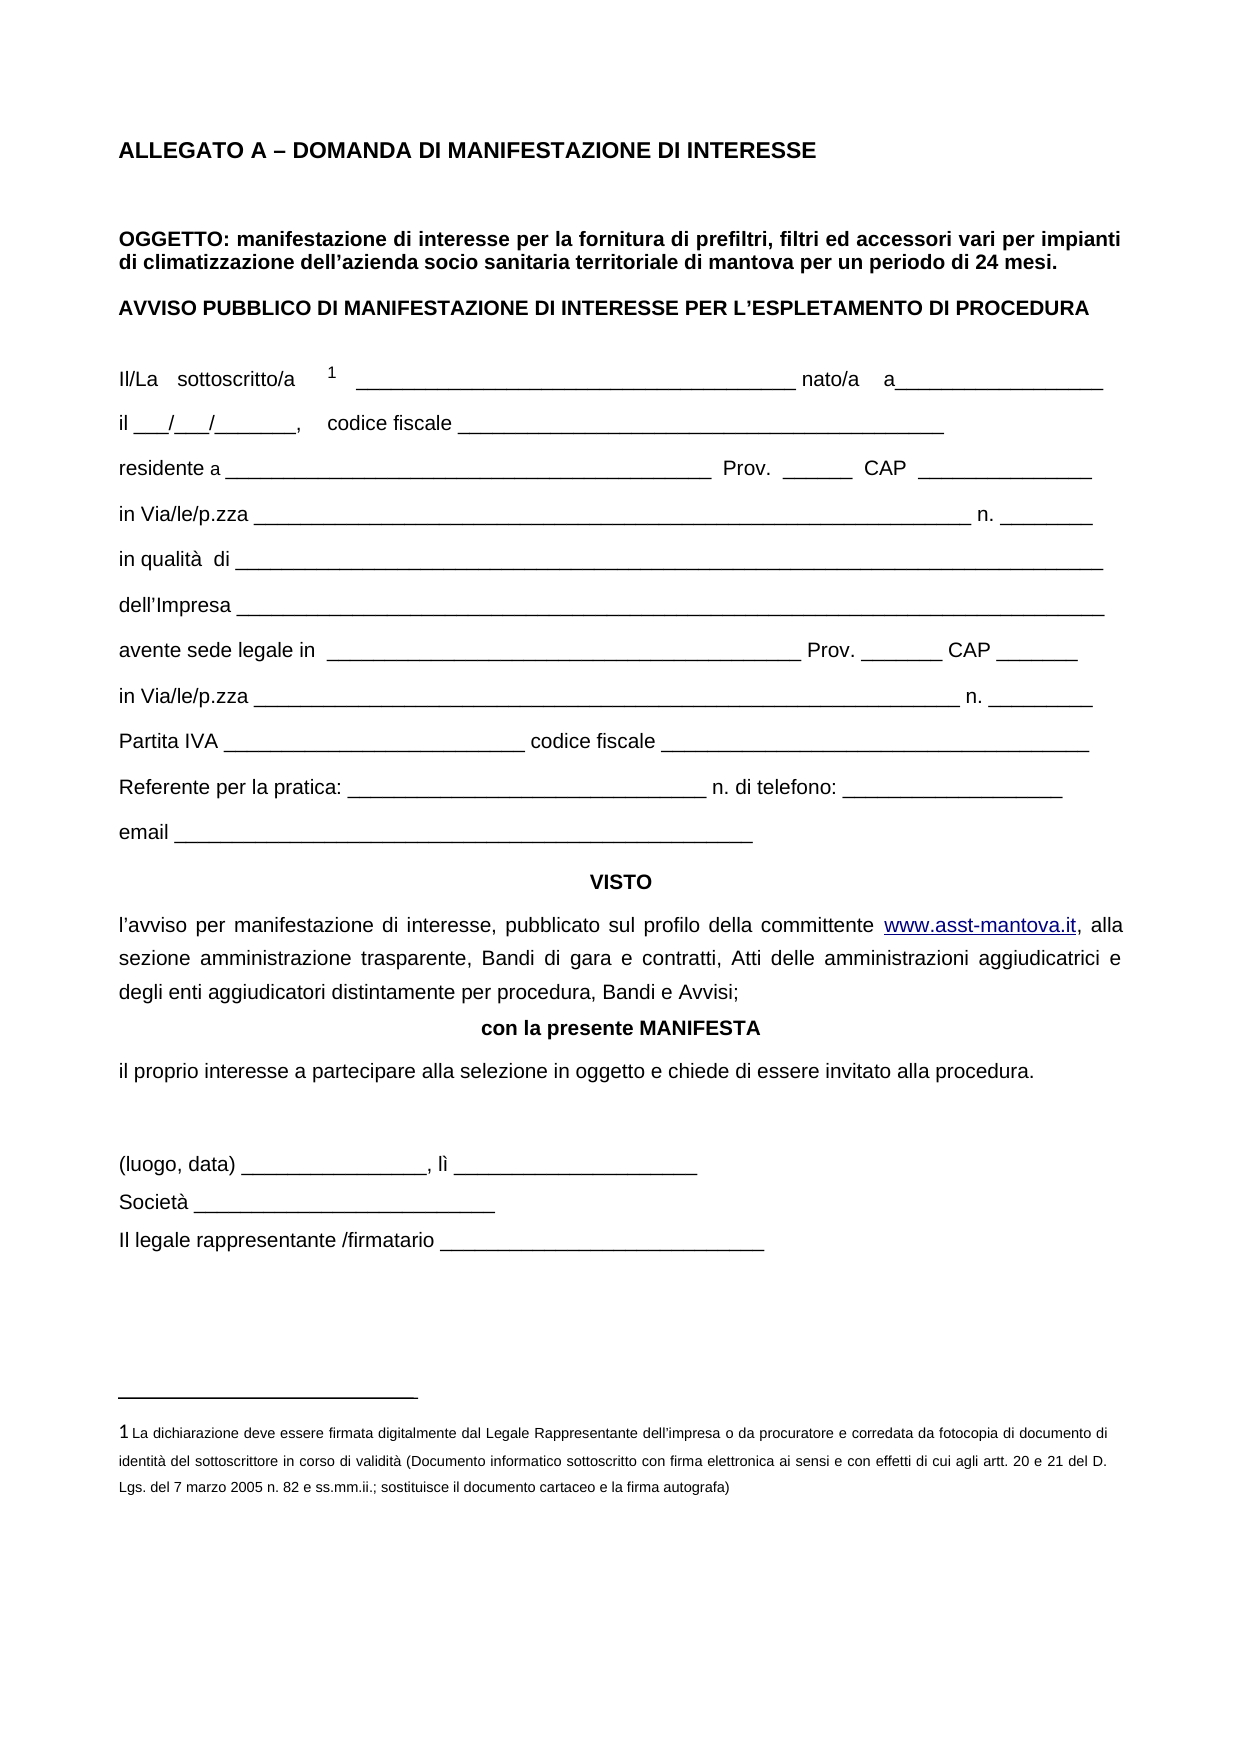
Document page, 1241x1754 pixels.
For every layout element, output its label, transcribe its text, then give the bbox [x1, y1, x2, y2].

text in Via/le/p.zza _____________________________________________________________ n. _________ [119, 686, 1123, 708]
text in Via/le/p.zza ______________________________________________________________ n. ________ [119, 504, 1123, 526]
text in qualità di ___________________________________________________________________________ [119, 549, 1123, 571]
text Società __________________________ [119, 1190, 1123, 1214]
text l’avviso per manifestazione di interesse, pubblicato sul profilo della committente www.asst-mantova.it, alla sezione amministrazione trasparente, Bandi di gara e contratti, Atti delle amministrazioni aggiudicatrici e degli enti aggiudicatori distintamente per procedura, Bandi e Avvisi; [119, 913, 1123, 1004]
text il proprio interesse a partecipare alla selezione in oggetto e chiede di essere invitato alla procedura. [119, 1059, 1123, 1083]
text il ___/___/_______, codice fiscale __________________________________________ [119, 413, 1123, 434]
text residente a __________________________________________ Prov. ______ CAP _______________ [119, 458, 1123, 480]
text VISTO [118, 869, 1123, 893]
list La dichiarazione deve essere firmata digitalmente dal Legale Rappresentante dell’impresa o da procuratore e corredata da fotocopia di documento di identità del sottoscrittore in corso di validità (Documento informatico sottoscritto con firma elettronica ai sensi e con effetti di cui agli artt. 20 e 21 del D. Lgs. del 7 marzo 2005 n. 82 e ss.mm.ii.; sostituisce il documento cartaceo e la firma autografa) [118, 1418, 1110, 1495]
text email __________________________________________________ [119, 823, 1123, 844]
text con la presente MANIFESTA [118, 1016, 1123, 1040]
text ALLEGATO A – DOMANDA DI MANIFESTAZIONE DI INTERESSE [118, 137, 1123, 163]
text Referente per la pratica: _______________________________ n. di telefono: ___________________ [119, 777, 1123, 799]
text dell’Impresa ___________________________________________________________________________ [119, 595, 1123, 617]
text (luogo, data) ________________, lì _____________________ [119, 1152, 1123, 1176]
text avente sede legale in _________________________________________ Prov. _______ CAP _______ [119, 641, 1123, 662]
text AVVISO PUBBLICO DI MANIFESTAZIONE DI INTERESSE PER L’ESPLETAMENTO DI PROCEDURA [118, 296, 1123, 320]
text Partita IVA __________________________ codice fiscale _____________________________________ [119, 732, 1123, 753]
text OGGETTO: manifestazione di interesse per la fornitura di prefiltri, filtri ed accessori vari per impianti di climatizzazione dell’azienda socio sanitaria territoriale di mantova per un periodo di 24 mesi. [119, 228, 1123, 273]
text Il/La sottoscritto/a 1 ______________________________________ nato/a a__________________ [119, 366, 1123, 391]
text Il legale rappresentante /firmatario ____________________________ [119, 1228, 1123, 1252]
